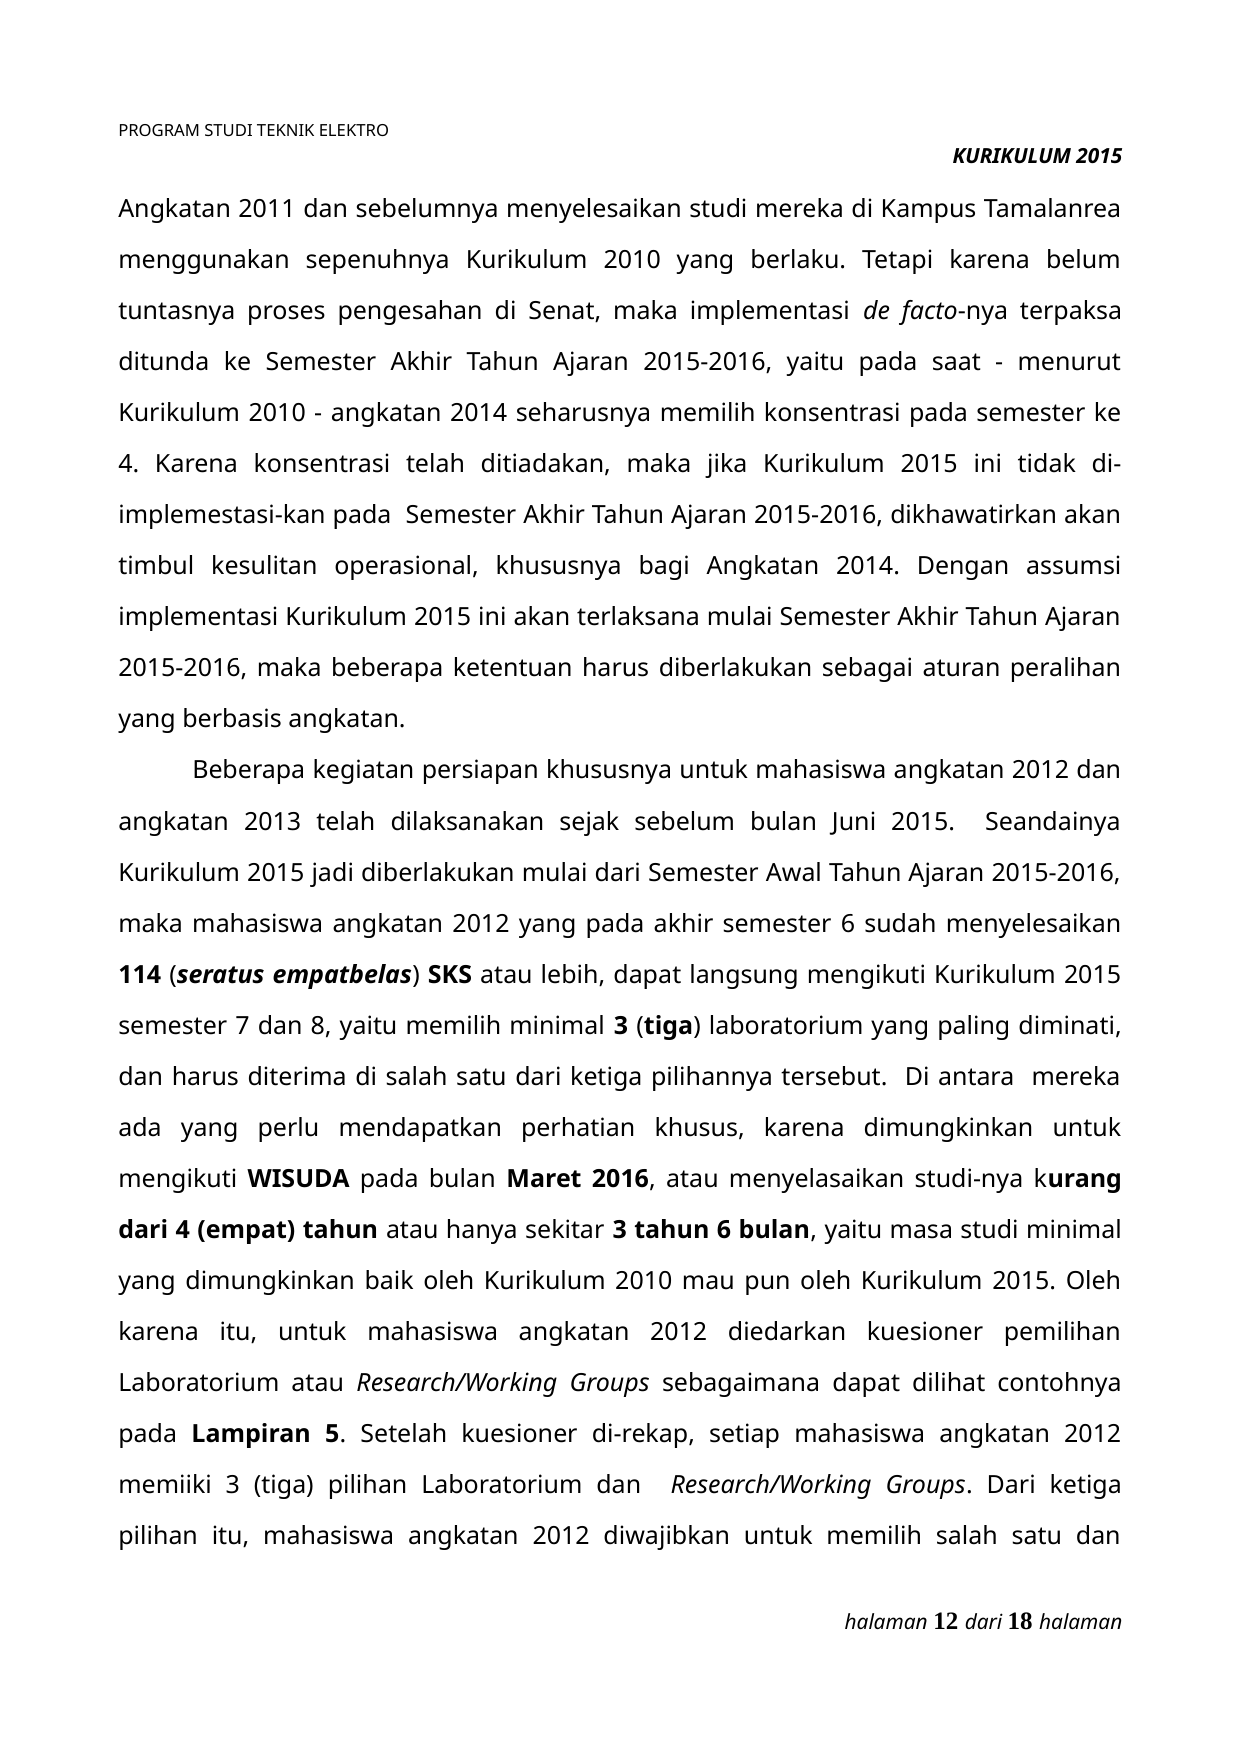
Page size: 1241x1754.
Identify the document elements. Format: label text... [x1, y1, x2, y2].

text Angkatan 2011 dan sebelumnya menyelesaikan studi mereka di Kampus Tamalanrea menggunakan sepenuhnya Kurikulum 2010 yang berlaku. Tetapi karena belum tuntasnya proses pengesahan di Senat, maka implementasi de facto-nya terpaksa ditunda ke Semester Akhir Tahun Ajaran 2015-2016, yaitu pada saat - menurut Kurikulum 2010 - angkatan 2014 seharusnya memilih konsentrasi pada semester ke 4. Karena konsentrasi telah ditiadakan, maka jika Kurikulum 2015 ini tidak di-implemestasi-kan pada Semester Akhir Tahun Ajaran 2015-2016, dikhawatirkan akan timbul kesulitan operasional, khususnya bagi Angkatan 2014. Dengan assumsi implementasi Kurikulum 2015 ini akan terlaksana mulai Semester Akhir Tahun Ajaran 2015-2016, maka beberapa ketentuan harus diberlakukan sebagai aturan peralihan yang berbasis angkatan. [118, 191, 1122, 735]
text Beberapa kegiatan persiapan khususnya untuk mahasiswa angkatan 2012 dan angkatan 2013 telah dilaksanakan sejak sebelum bulan Juni 2015. Seandainya Kurikulum 2015 jadi diberlakukan mulai dari Semester Awal Tahun Ajaran 2015-2016, maka mahasiswa angkatan 2012 yang pada akhir semester 6 sudah menyelesaikan 114 (seratus empatbelas) SKS atau lebih, dapat langsung mengikuti Kurikulum 2015 semester 7 dan 8, yaitu memilih minimal 3 (tiga) laboratorium yang paling diminati, dan harus diterima di salah satu dari ketiga pilihannya tersebut. Di antara mereka ada yang perlu mendapatkan perhatian khusus, karena dimungkinkan untuk mengikuti WISUDA pada bulan Maret 2016, atau menyelasaikan studi-nya kurang dari 4 (empat) tahun atau hanya sekitar 3 tahun 6 bulan, yaitu masa studi minimal yang dimungkinkan baik oleh Kurikulum 2010 mau pun oleh Kurikulum 2015. Oleh karena itu, untuk mahasiswa angkatan 2012 diedarkan kuesioner pemilihan Laboratorium atau Research/Working Groups sebagaimana dapat dilihat contohnya pada Lampiran 5. Setelah kuesioner di-rekap, setiap mahasiswa angkatan 2012 memiiki 3 (tiga) pilihan Laboratorium dan Research/Working Groups. Dari ketiga pilihan itu, mahasiswa angkatan 2012 diwajibkan untuk memilih salah satu dan [118, 752, 1122, 1552]
